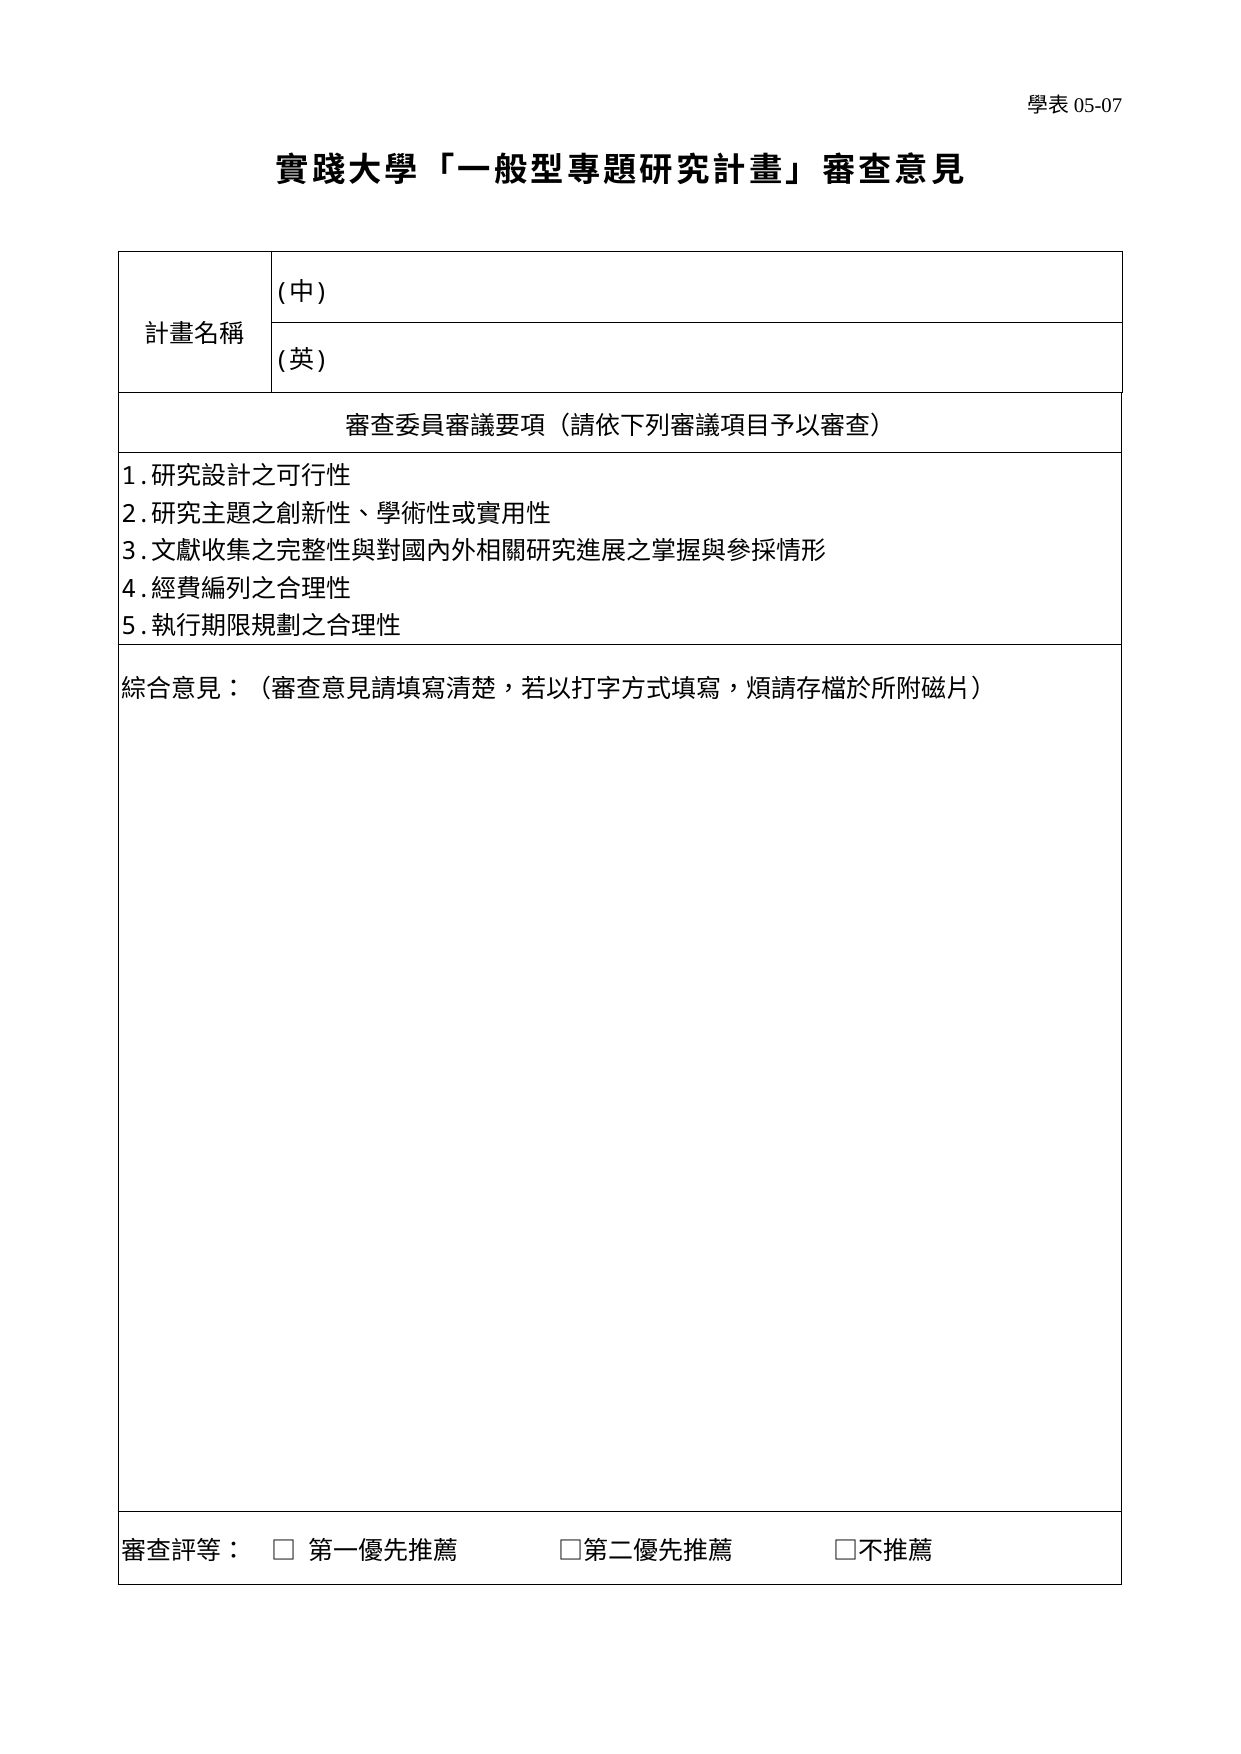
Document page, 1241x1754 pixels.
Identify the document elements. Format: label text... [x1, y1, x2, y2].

table_cell (英) [272, 323, 1122, 392]
table_header (中) [272, 252, 1122, 321]
table_cell 審查委員審議要項（請依下列審議項目予以審查） [119, 393, 1121, 452]
table_header 計畫名稱 [119, 252, 271, 392]
table_cell 審查評等： □ 第一優先推薦 □第二優先推薦 □不推薦 [119, 1512, 1121, 1584]
table_cell 綜合意見：（審查意見請填寫清楚，若以打字方式填寫，煩請存檔於所附磁片） [119, 645, 1121, 1511]
table_cell 1.研究設計之可行性 2.研究主題之創新性、學術性或實用性 3.文獻收集之完整性與對國內外相關研究進展之掌握與參採情形 4.經費編列之合理性 5.執行期限規劃之合理性 [119, 453, 1121, 644]
text 實踐大學「一般型專題研究計畫」審查意見 [118, 126, 1122, 188]
